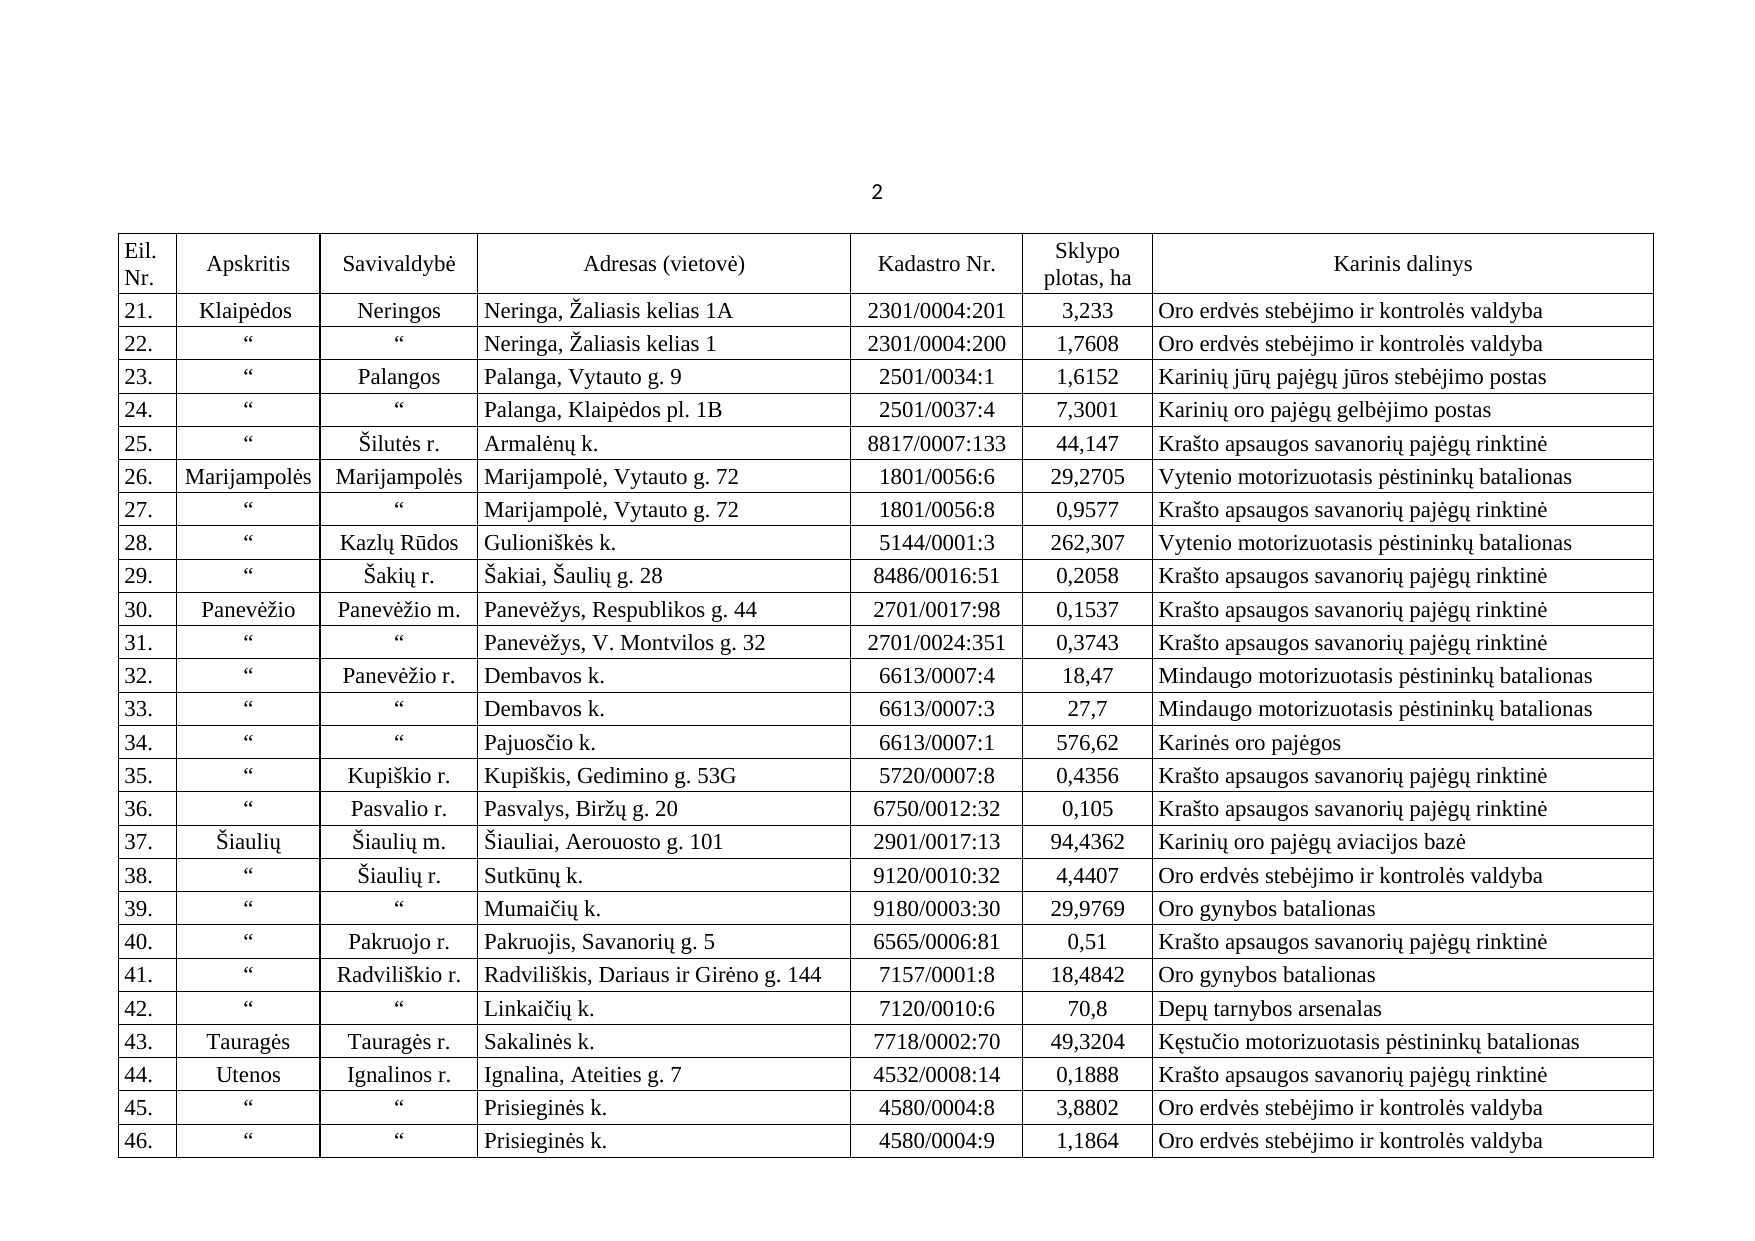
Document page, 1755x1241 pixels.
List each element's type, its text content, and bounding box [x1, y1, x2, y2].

table_cell Šiaulių [177, 826, 319, 858]
table_cell 4580/0004:9 [851, 1125, 1022, 1157]
table_cell 0,1888 [1023, 1058, 1152, 1090]
table_cell 8486/0016:51 [851, 560, 1022, 592]
table_cell 70,8 [1023, 992, 1152, 1024]
table_cell Oro gynybos batalionas [1153, 892, 1653, 924]
table_cell Gulioniškės k. [478, 526, 850, 559]
table_cell “ [177, 992, 319, 1024]
table_cell Šakiai, Šaulių g. 28 [478, 560, 850, 592]
table_cell “ [321, 626, 477, 658]
table_cell Krašto apsaugos savanorių pajėgų rinktinė [1153, 593, 1653, 625]
table_cell Ignalinos r. [321, 1058, 477, 1090]
table_cell 6613/0007:4 [851, 659, 1022, 692]
table_cell Sutkūnų k. [478, 859, 850, 891]
table_cell Neringa, Žaliasis kelias 1 [478, 327, 850, 359]
table_cell Klaipėdos [177, 294, 319, 326]
table_cell 29,9769 [1023, 892, 1152, 924]
table_cell Krašto apsaugos savanorių pajėgų rinktinė [1153, 427, 1653, 459]
table_cell Palangos [321, 360, 477, 392]
table_cell Pajuosčio k. [478, 726, 850, 758]
table_cell Dembavos k. [478, 693, 850, 725]
table_cell “ [177, 859, 319, 891]
table_cell Kęstučio motorizuotasis pėstininkų batalionas [1153, 1025, 1653, 1057]
table_cell Krašto apsaugos savanorių pajėgų rinktinė [1153, 925, 1653, 957]
table_cell 0,2058 [1023, 560, 1152, 592]
table_cell 3,233 [1023, 294, 1152, 326]
table_cell “ [177, 560, 319, 592]
table_cell 30. [119, 593, 176, 625]
table_cell Pakruojis, Savanorių g. 5 [478, 925, 850, 957]
table_cell Oro erdvės stebėjimo ir kontrolės valdyba [1153, 294, 1653, 326]
table_cell Marijampolė, Vytauto g. 72 [478, 460, 850, 492]
table_cell Mindaugo motorizuotasis pėstininkų batalionas [1153, 659, 1653, 692]
table_cell 41. [119, 959, 176, 991]
table_cell 44. [119, 1058, 176, 1090]
table_cell 38. [119, 859, 176, 891]
table_cell 94,4362 [1023, 826, 1152, 858]
table_cell “ [321, 1125, 477, 1157]
table_cell 1,7608 [1023, 327, 1152, 359]
table_cell 31. [119, 626, 176, 658]
table_cell Panevėžio m. [321, 593, 477, 625]
table_cell 8817/0007:133 [851, 427, 1022, 459]
table_header Adresas (vietovė) [478, 234, 850, 293]
table_cell “ [321, 892, 477, 924]
table_cell 6750/0012:32 [851, 792, 1022, 824]
table_cell Mumaičių k. [478, 892, 850, 924]
table_cell Karinės oro pajėgos [1153, 726, 1653, 758]
table_cell 262,307 [1023, 526, 1152, 559]
table_cell “ [177, 925, 319, 957]
table_cell Šilutės r. [321, 427, 477, 459]
table_cell 32. [119, 659, 176, 692]
table_cell 1801/0056:8 [851, 493, 1022, 525]
table_cell 29,2705 [1023, 460, 1152, 492]
table_cell 4,4407 [1023, 859, 1152, 891]
table_cell 7157/0001:8 [851, 959, 1022, 991]
table_cell “ [321, 493, 477, 525]
table_cell 42. [119, 992, 176, 1024]
table_cell 45. [119, 1091, 176, 1123]
table_cell Marijampolė, Vytauto g. 72 [478, 493, 850, 525]
table_cell 5144/0001:3 [851, 526, 1022, 559]
table_cell Kupiškis, Gedimino g. 53G [478, 759, 850, 791]
table_cell 34. [119, 726, 176, 758]
table_cell Krašto apsaugos savanorių pajėgų rinktinė [1153, 560, 1653, 592]
table_cell 9120/0010:32 [851, 859, 1022, 891]
table_cell Krašto apsaugos savanorių pajėgų rinktinė [1153, 759, 1653, 791]
table_cell Krašto apsaugos savanorių pajėgų rinktinė [1153, 792, 1653, 824]
table_cell 576,62 [1023, 726, 1152, 758]
table_cell “ [177, 892, 319, 924]
table_cell Panevėžio [177, 593, 319, 625]
table_cell 37. [119, 826, 176, 858]
table_cell Panevėžys, V. Montvilos g. 32 [478, 626, 850, 658]
table_cell 27. [119, 493, 176, 525]
table_cell Sakalinės k. [478, 1025, 850, 1057]
table_cell 7718/0002:70 [851, 1025, 1022, 1057]
table_cell Neringa, Žaliasis kelias 1A [478, 294, 850, 326]
table_header Sklypo plotas, ha [1023, 234, 1152, 293]
table_cell 0,9577 [1023, 493, 1152, 525]
table_cell 29. [119, 560, 176, 592]
table_cell Prisieginės k. [478, 1125, 850, 1157]
table_cell Palanga, Vytauto g. 9 [478, 360, 850, 392]
table_cell “ [177, 1091, 319, 1123]
table_cell Oro erdvės stebėjimo ir kontrolės valdyba [1153, 1125, 1653, 1157]
table_cell Krašto apsaugos savanorių pajėgų rinktinė [1153, 493, 1653, 525]
table_cell 2701/0024:351 [851, 626, 1022, 658]
table_cell 26. [119, 460, 176, 492]
table_cell Panevėžys, Respublikos g. 44 [478, 593, 850, 625]
table_cell 27,7 [1023, 693, 1152, 725]
table_cell Dembavos k. [478, 659, 850, 692]
table_cell Vytenio motorizuotasis pėstininkų batalionas [1153, 460, 1653, 492]
table_cell Prisieginės k. [478, 1091, 850, 1123]
table_cell 43. [119, 1025, 176, 1057]
table_cell Neringos [321, 294, 477, 326]
table_cell Radviliškis, Dariaus ir Girėno g. 144 [478, 959, 850, 991]
table_cell 46. [119, 1125, 176, 1157]
table_cell Šiaulių r. [321, 859, 477, 891]
table_cell 23. [119, 360, 176, 392]
table_cell “ [177, 427, 319, 459]
table_cell 2301/0004:200 [851, 327, 1022, 359]
table_cell Šiauliai, Aerouosto g. 101 [478, 826, 850, 858]
table_cell Šakių r. [321, 560, 477, 592]
table_cell 0,51 [1023, 925, 1152, 957]
table_cell 1,6152 [1023, 360, 1152, 392]
table_cell “ [321, 1091, 477, 1123]
table_cell 21. [119, 294, 176, 326]
table_cell 22. [119, 327, 176, 359]
table_cell 2901/0017:13 [851, 826, 1022, 858]
table_cell Pakruojo r. [321, 925, 477, 957]
table_cell Mindaugo motorizuotasis pėstininkų batalionas [1153, 693, 1653, 725]
table_cell 2501/0034:1 [851, 360, 1022, 392]
table_cell Utenos [177, 1058, 319, 1090]
table_cell Depų tarnybos arsenalas [1153, 992, 1653, 1024]
table_cell 36. [119, 792, 176, 824]
table_cell 4580/0004:8 [851, 1091, 1022, 1123]
table_cell 1801/0056:6 [851, 460, 1022, 492]
table_cell 44,147 [1023, 427, 1152, 459]
table_cell 40. [119, 925, 176, 957]
table_cell Karinių oro pajėgų gelbėjimo postas [1153, 394, 1653, 426]
table_cell “ [177, 394, 319, 426]
table_cell 6613/0007:1 [851, 726, 1022, 758]
table_cell Krašto apsaugos savanorių pajėgų rinktinė [1153, 1058, 1653, 1090]
table_cell 24. [119, 394, 176, 426]
table_cell Karinių oro pajėgų aviacijos bazė [1153, 826, 1653, 858]
table_cell 0,3743 [1023, 626, 1152, 658]
table_cell 5720/0007:8 [851, 759, 1022, 791]
table_cell Marijampolės [177, 460, 319, 492]
table_header Eil. Nr. [119, 234, 176, 293]
table_cell Tauragės [177, 1025, 319, 1057]
table_cell “ [177, 959, 319, 991]
table_cell 49,3204 [1023, 1025, 1152, 1057]
table_cell Radviliškio r. [321, 959, 477, 991]
table_cell 28. [119, 526, 176, 559]
table_cell 18,47 [1023, 659, 1152, 692]
table_cell “ [177, 1125, 319, 1157]
table_cell “ [321, 693, 477, 725]
table_cell 6565/0006:81 [851, 925, 1022, 957]
table_cell 3,8802 [1023, 1091, 1152, 1123]
table_cell 0,105 [1023, 792, 1152, 824]
table_cell “ [177, 626, 319, 658]
table_cell Armalėnų k. [478, 427, 850, 459]
table_header Kadastro Nr. [851, 234, 1022, 293]
table_cell “ [177, 693, 319, 725]
table_cell “ [321, 726, 477, 758]
table_cell Ignalina, Ateities g. 7 [478, 1058, 850, 1090]
table_cell Oro erdvės stebėjimo ir kontrolės valdyba [1153, 327, 1653, 359]
table_cell 1,1864 [1023, 1125, 1152, 1157]
table_cell “ [177, 327, 319, 359]
table_cell Vytenio motorizuotasis pėstininkų batalionas [1153, 526, 1653, 559]
table_cell 7120/0010:6 [851, 992, 1022, 1024]
table_cell Tauragės r. [321, 1025, 477, 1057]
table_cell “ [177, 360, 319, 392]
table_cell 6613/0007:3 [851, 693, 1022, 725]
table_cell Oro erdvės stebėjimo ir kontrolės valdyba [1153, 859, 1653, 891]
table_cell Kupiškio r. [321, 759, 477, 791]
table_cell Marijampolės [321, 460, 477, 492]
table_cell Pasvalio r. [321, 792, 477, 824]
table_cell Oro gynybos batalionas [1153, 959, 1653, 991]
table_cell Karinių jūrų pajėgų jūros stebėjimo postas [1153, 360, 1653, 392]
table_cell 0,1537 [1023, 593, 1152, 625]
table_cell 18,4842 [1023, 959, 1152, 991]
table_cell “ [177, 792, 319, 824]
table_header Karinis dalinys [1153, 234, 1653, 293]
table_cell “ [177, 726, 319, 758]
table_cell Pasvalys, Biržų g. 20 [478, 792, 850, 824]
table_cell Šiaulių m. [321, 826, 477, 858]
table_cell Krašto apsaugos savanorių pajėgų rinktinė [1153, 626, 1653, 658]
table_cell Kazlų Rūdos [321, 526, 477, 559]
table_cell 33. [119, 693, 176, 725]
table_cell Palanga, Klaipėdos pl. 1B [478, 394, 850, 426]
table_header Savivaldybė [321, 234, 477, 293]
table_cell 9180/0003:30 [851, 892, 1022, 924]
table_cell 2501/0037:4 [851, 394, 1022, 426]
table_cell 2701/0017:98 [851, 593, 1022, 625]
table_cell “ [321, 327, 477, 359]
table_cell 25. [119, 427, 176, 459]
table_cell 4532/0008:14 [851, 1058, 1022, 1090]
table_cell “ [177, 526, 319, 559]
table_cell “ [177, 659, 319, 692]
table_cell “ [177, 493, 319, 525]
table_header Apskritis [177, 234, 319, 293]
table_cell Oro erdvės stebėjimo ir kontrolės valdyba [1153, 1091, 1653, 1123]
table_cell Panevėžio r. [321, 659, 477, 692]
table_cell 7,3001 [1023, 394, 1152, 426]
table_cell “ [321, 394, 477, 426]
table_cell “ [321, 992, 477, 1024]
table_cell 35. [119, 759, 176, 791]
table_cell “ [177, 759, 319, 791]
table_cell 2301/0004:201 [851, 294, 1022, 326]
table_cell Linkaičių k. [478, 992, 850, 1024]
table_cell 39. [119, 892, 176, 924]
table_cell 0,4356 [1023, 759, 1152, 791]
